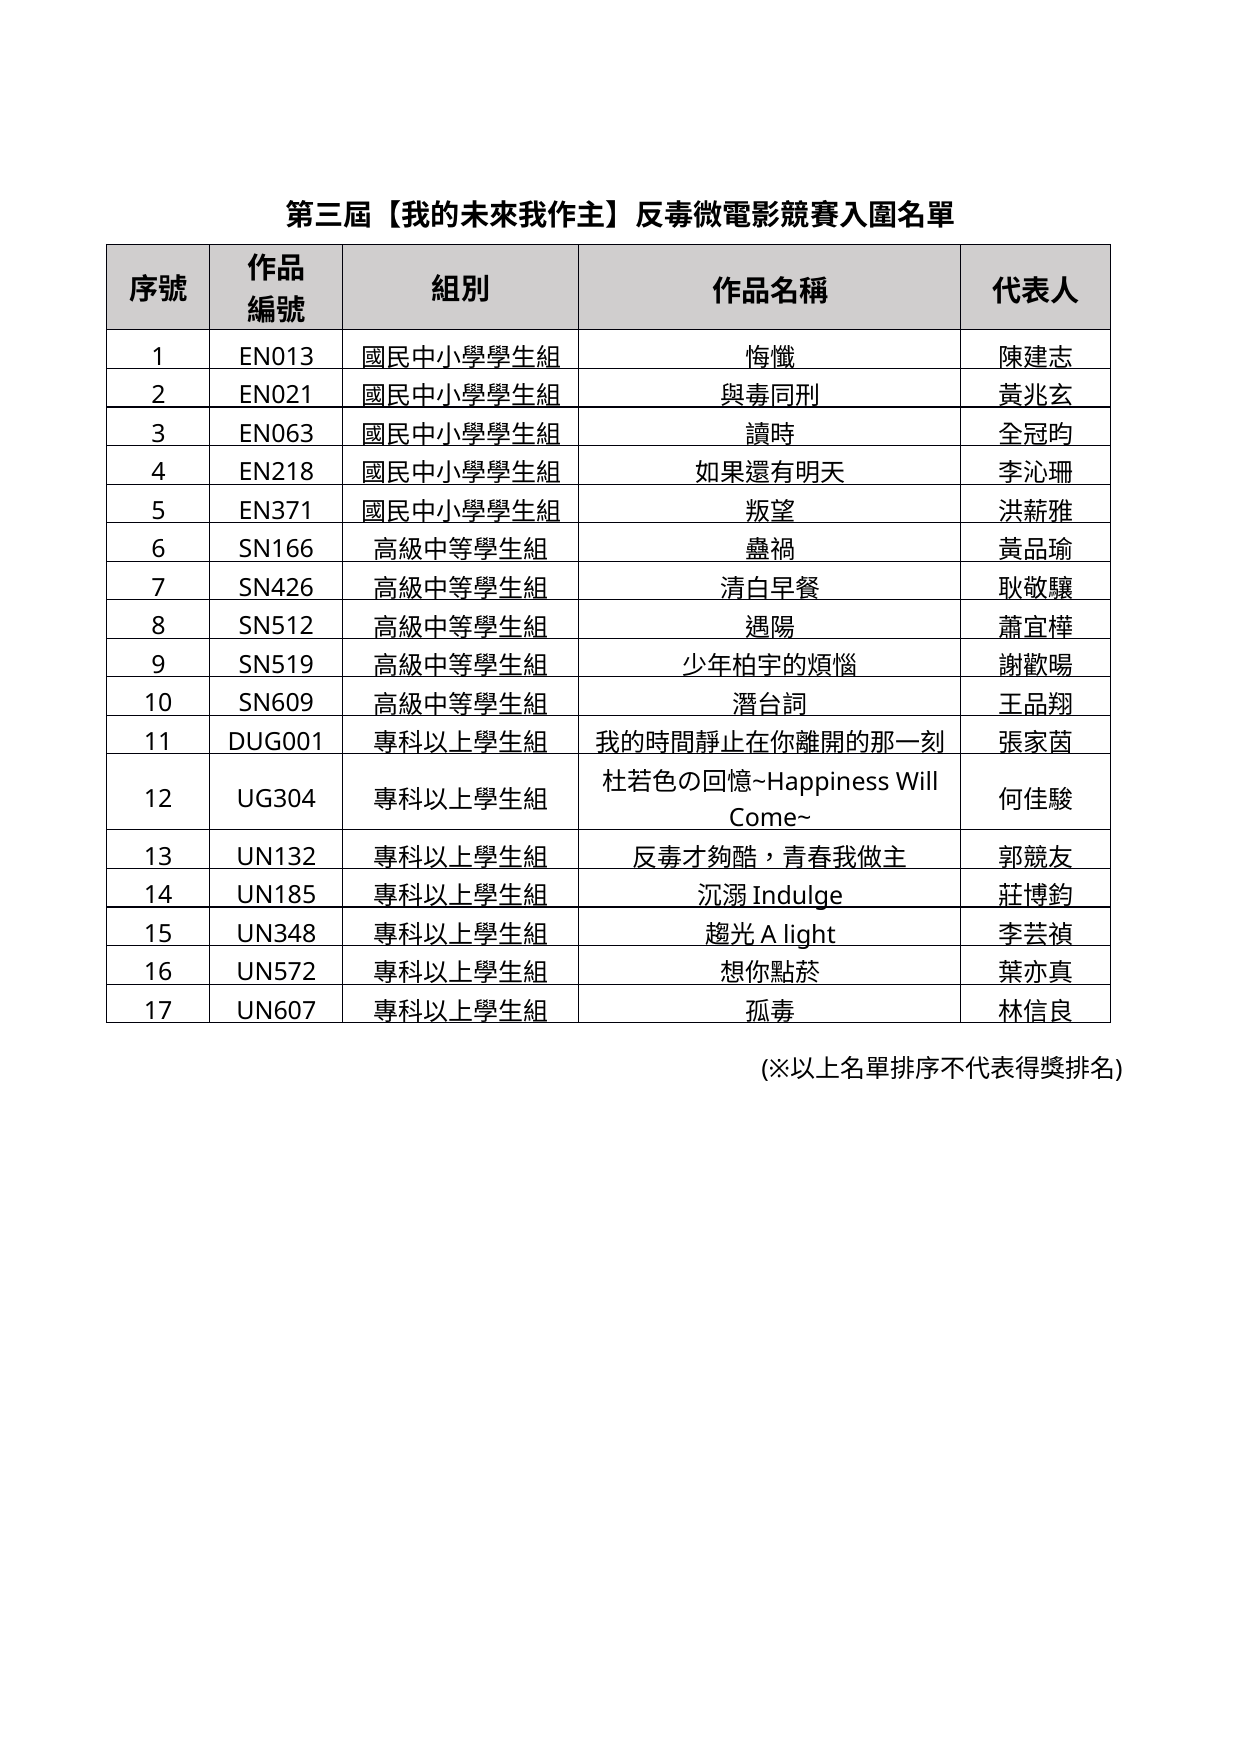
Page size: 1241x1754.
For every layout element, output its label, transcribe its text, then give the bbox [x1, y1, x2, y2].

table_header 組別 [343, 245, 578, 329]
table_cell EN021 [210, 369, 342, 406]
table_cell 悔懺 [579, 330, 960, 368]
table_cell 16 [107, 946, 209, 983]
table_cell 叛望 [579, 485, 960, 522]
table_cell 1 [107, 330, 209, 368]
table_cell UG304 [210, 754, 342, 829]
table_cell 黃品瑜 [961, 523, 1110, 561]
table_cell 專科以上學生組 [343, 830, 578, 868]
table_cell 耿敬驤 [961, 562, 1110, 599]
table_cell 與毒同刑 [579, 369, 960, 406]
text (※以上名單排序不代表得獎排名) [118, 1042, 1122, 1079]
table_cell 專科以上學生組 [343, 754, 578, 829]
table_cell 高級中等學生組 [343, 639, 578, 676]
table_cell 我的時間靜止在你離開的那一刻 [579, 716, 960, 753]
table_cell 2 [107, 369, 209, 406]
table_cell 專科以上學生組 [343, 869, 578, 906]
table_cell 國民中小學學生組 [343, 330, 578, 368]
table_cell 趨光 A light [579, 908, 960, 945]
table_cell 9 [107, 639, 209, 676]
table_cell 14 [107, 869, 209, 906]
table_cell 專科以上學生組 [343, 716, 578, 753]
table_cell UN132 [210, 830, 342, 868]
table_header 作品 編號 [210, 245, 342, 329]
table_cell 李沁珊 [961, 446, 1110, 483]
table_cell 國民中小學學生組 [343, 369, 578, 406]
table_cell 專科以上學生組 [343, 946, 578, 983]
table_cell 高級中等學生組 [343, 523, 578, 561]
table_cell 張家茵 [961, 716, 1110, 753]
table_cell EN371 [210, 485, 342, 522]
table_cell UN572 [210, 946, 342, 983]
table_header 作品名稱 [579, 245, 960, 329]
table_cell 國民中小學學生組 [343, 408, 578, 445]
table_cell 沉溺 Indulge [579, 869, 960, 906]
table_cell 反毒才夠酷，青春我做主 [579, 830, 960, 868]
table_cell 潛台詞 [579, 677, 960, 715]
table_cell 17 [107, 985, 209, 1022]
table_cell 13 [107, 830, 209, 868]
table_cell 杜若色の回憶~Happiness Will Come~ [579, 754, 960, 829]
table_cell DUG001 [210, 716, 342, 753]
table_cell 11 [107, 716, 209, 753]
table_cell 高級中等學生組 [343, 600, 578, 638]
table_cell EN063 [210, 408, 342, 445]
table_cell 謝歡暘 [961, 639, 1110, 676]
table_cell 6 [107, 523, 209, 561]
table_cell 想你點菸 [579, 946, 960, 983]
table_cell 10 [107, 677, 209, 715]
table_cell SN166 [210, 523, 342, 561]
table_cell EN218 [210, 446, 342, 483]
table_cell 全冠昀 [961, 408, 1110, 445]
table_cell 葉亦真 [961, 946, 1110, 983]
table_cell SN426 [210, 562, 342, 599]
table_cell 林信良 [961, 985, 1110, 1022]
table_cell 如果還有明天 [579, 446, 960, 483]
table_cell 專科以上學生組 [343, 908, 578, 945]
table_cell 3 [107, 408, 209, 445]
table_cell 何佳駿 [961, 754, 1110, 829]
table_header 代表人 [961, 245, 1110, 329]
table_cell 蕭宜樺 [961, 600, 1110, 638]
table_cell 8 [107, 600, 209, 638]
table_cell 王品翔 [961, 677, 1110, 715]
table_cell UN348 [210, 908, 342, 945]
table_cell SN519 [210, 639, 342, 676]
table_cell 少年柏宇的煩惱 [579, 639, 960, 676]
table_cell 讀時 [579, 408, 960, 445]
table_cell 蠱禍 [579, 523, 960, 561]
table_cell 高級中等學生組 [343, 677, 578, 715]
table_cell SN609 [210, 677, 342, 715]
table_cell 4 [107, 446, 209, 483]
table_cell 國民中小學學生組 [343, 446, 578, 483]
table_cell 專科以上學生組 [343, 985, 578, 1022]
table_cell 洪薪雅 [961, 485, 1110, 522]
table_header 序號 [107, 245, 209, 329]
table_cell 莊博鈞 [961, 869, 1110, 906]
table_cell 清白早餐 [579, 562, 960, 599]
table_cell EN013 [210, 330, 342, 368]
table_cell 5 [107, 485, 209, 522]
table_cell 李芸禎 [961, 908, 1110, 945]
table_cell 國民中小學學生組 [343, 485, 578, 522]
table_cell 遇陽 [579, 600, 960, 638]
table_cell UN185 [210, 869, 342, 906]
table_cell 黃兆玄 [961, 369, 1110, 406]
table_cell 陳建志 [961, 330, 1110, 368]
table_cell 高級中等學生組 [343, 562, 578, 599]
table_cell 郭競友 [961, 830, 1110, 868]
table_cell 孤毒 [579, 985, 960, 1022]
table_cell 7 [107, 562, 209, 599]
table_cell SN512 [210, 600, 342, 638]
table_cell 15 [107, 908, 209, 945]
table_cell 12 [107, 754, 209, 829]
text 第三屆【我的未來我作主】反毒微電影競賽入圍名單 [118, 169, 1122, 244]
table_cell UN607 [210, 985, 342, 1022]
